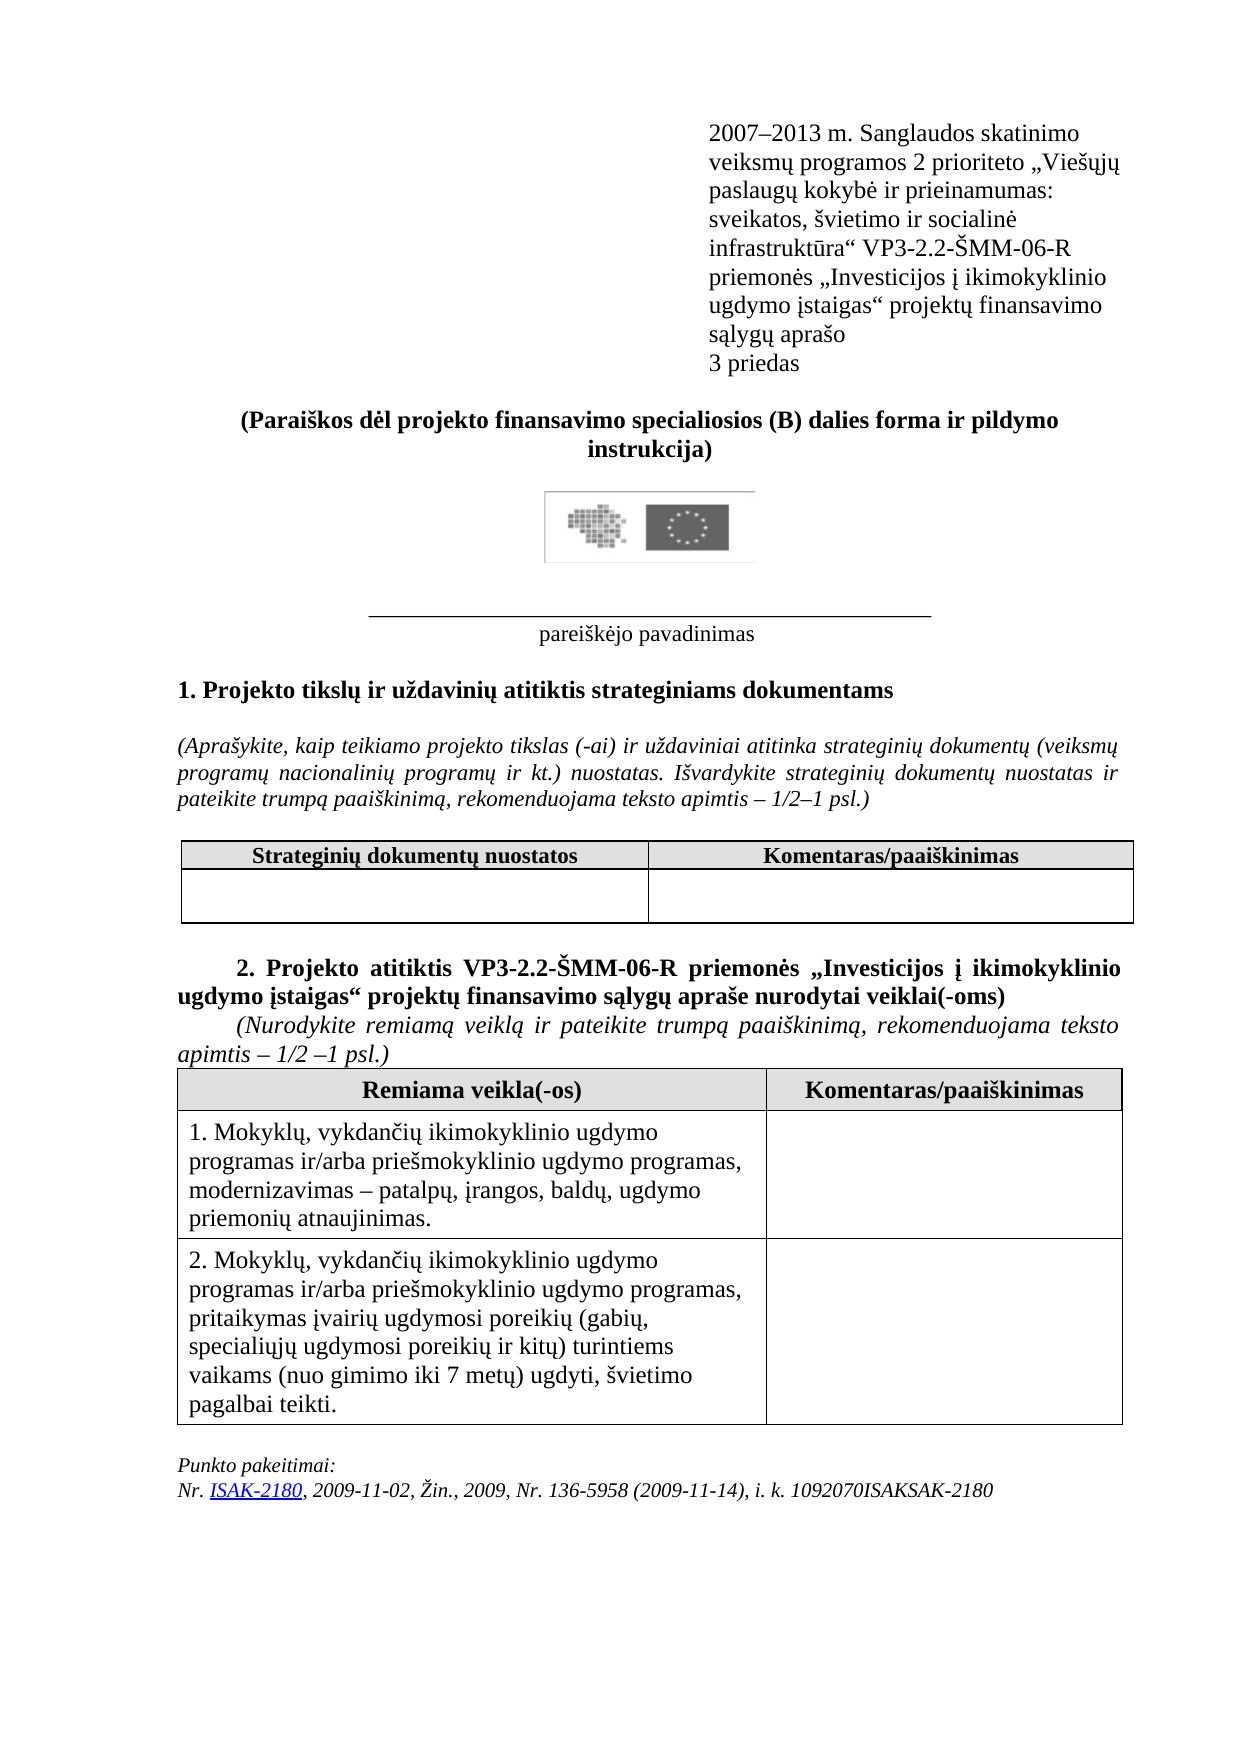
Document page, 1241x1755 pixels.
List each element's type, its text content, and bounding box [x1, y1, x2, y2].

text priemonės „Investicijos į ikimokyklinio [177, 262, 1122, 291]
text Nr. ISAK-2180, 2009-11-02, Žin., 2009, Nr. 136-5958 (2009-11-14), i. k. 1092070ISAKSAK-2180 [177, 1477, 1122, 1502]
table_cell 2. Mokyklų, vykdančių ikimokyklinio ugdymo programas ir/arba priešmokyklinio ugdymo programas, pritaikymas įvairių ugdymosi poreikių (gabių, specialiųjų ugdymosi poreikių ir kitų) turintiems vaikams (nuo gimimo iki 7 metų) ugdyti, švietimo pagalbai teikti. [178, 1239, 766, 1424]
text Punkto pakeitimai: [177, 1453, 1122, 1477]
text infrastruktūra“ VP3-2.2-ŠMM-06-R [177, 233, 1122, 262]
text 1. Projekto tikslų ir uždavinių atitiktis strateginiams dokumentams [177, 675, 1122, 703]
text (Paraiškos dėl projekto finansavimo specialiosios (B) dalies forma ir pildymo instrukcija) [177, 406, 1122, 463]
text 3 priedas [177, 348, 1122, 377]
table_header Komentaras/paaiškinimas [767, 1069, 1121, 1110]
text 2007–2013 m. Sanglaudos skatinimo [177, 118, 1122, 147]
table_cell 1. Mokyklų, vykdančių ikimokyklinio ugdymo programas ir/arba priešmokyklinio ugdymo programas, modernizavimas – patalpų, įrangos, baldų, ugdymo priemonių atnaujinimas. [178, 1111, 766, 1238]
text ugdymo įstaigas“ projektų finansavimo [177, 291, 1122, 319]
text (Aprašykite, kaip teikiamo projekto tikslas (-ai) ir uždaviniai atitinka strateginių dokumentų (veiksmų programų nacionalinių programų ir kt.) nuostatas. Išvardykite strateginių dokumentų nuostatas ir pateikite trumpą paaiškinimą, rekomenduojama teksto apimtis – 1/2–1 psl.) [177, 732, 1122, 811]
text pareiškėjo pavadinimas [177, 620, 1122, 646]
table_cell [767, 1111, 1122, 1238]
table_cell [767, 1239, 1122, 1424]
text sveikatos, švietimo ir socialinė [177, 204, 1122, 233]
text (Nurodykite remiamą veiklą ir pateikite trumpą paaiškinimą, rekomenduojama teksto apimtis – 1/2 –1 psl.) [177, 1010, 1122, 1068]
table_cell [182, 870, 648, 922]
table_header Komentaras/paaiškinimas [649, 842, 1133, 868]
table_cell [649, 870, 1133, 922]
table_header Strateginių dokumentų nuostatos [182, 842, 648, 868]
text 2. Projekto atitiktis VP3-2.2-ŠMM-06-R priemonės „Investicijos į ikimokyklinio ugdymo įstaigas“ projektų finansavimo sąlygų apraše nurodytai veiklai(-oms) [177, 953, 1122, 1010]
table_header Remiama veikla(-os) [178, 1069, 766, 1110]
text sąlygų aprašo [177, 319, 1122, 348]
text veiksmų programos 2 prioriteto „Viešųjų [177, 147, 1122, 176]
text _____________________________________________ [177, 591, 1122, 620]
text paslaugų kokybė ir prieinamumas: [177, 176, 1122, 204]
